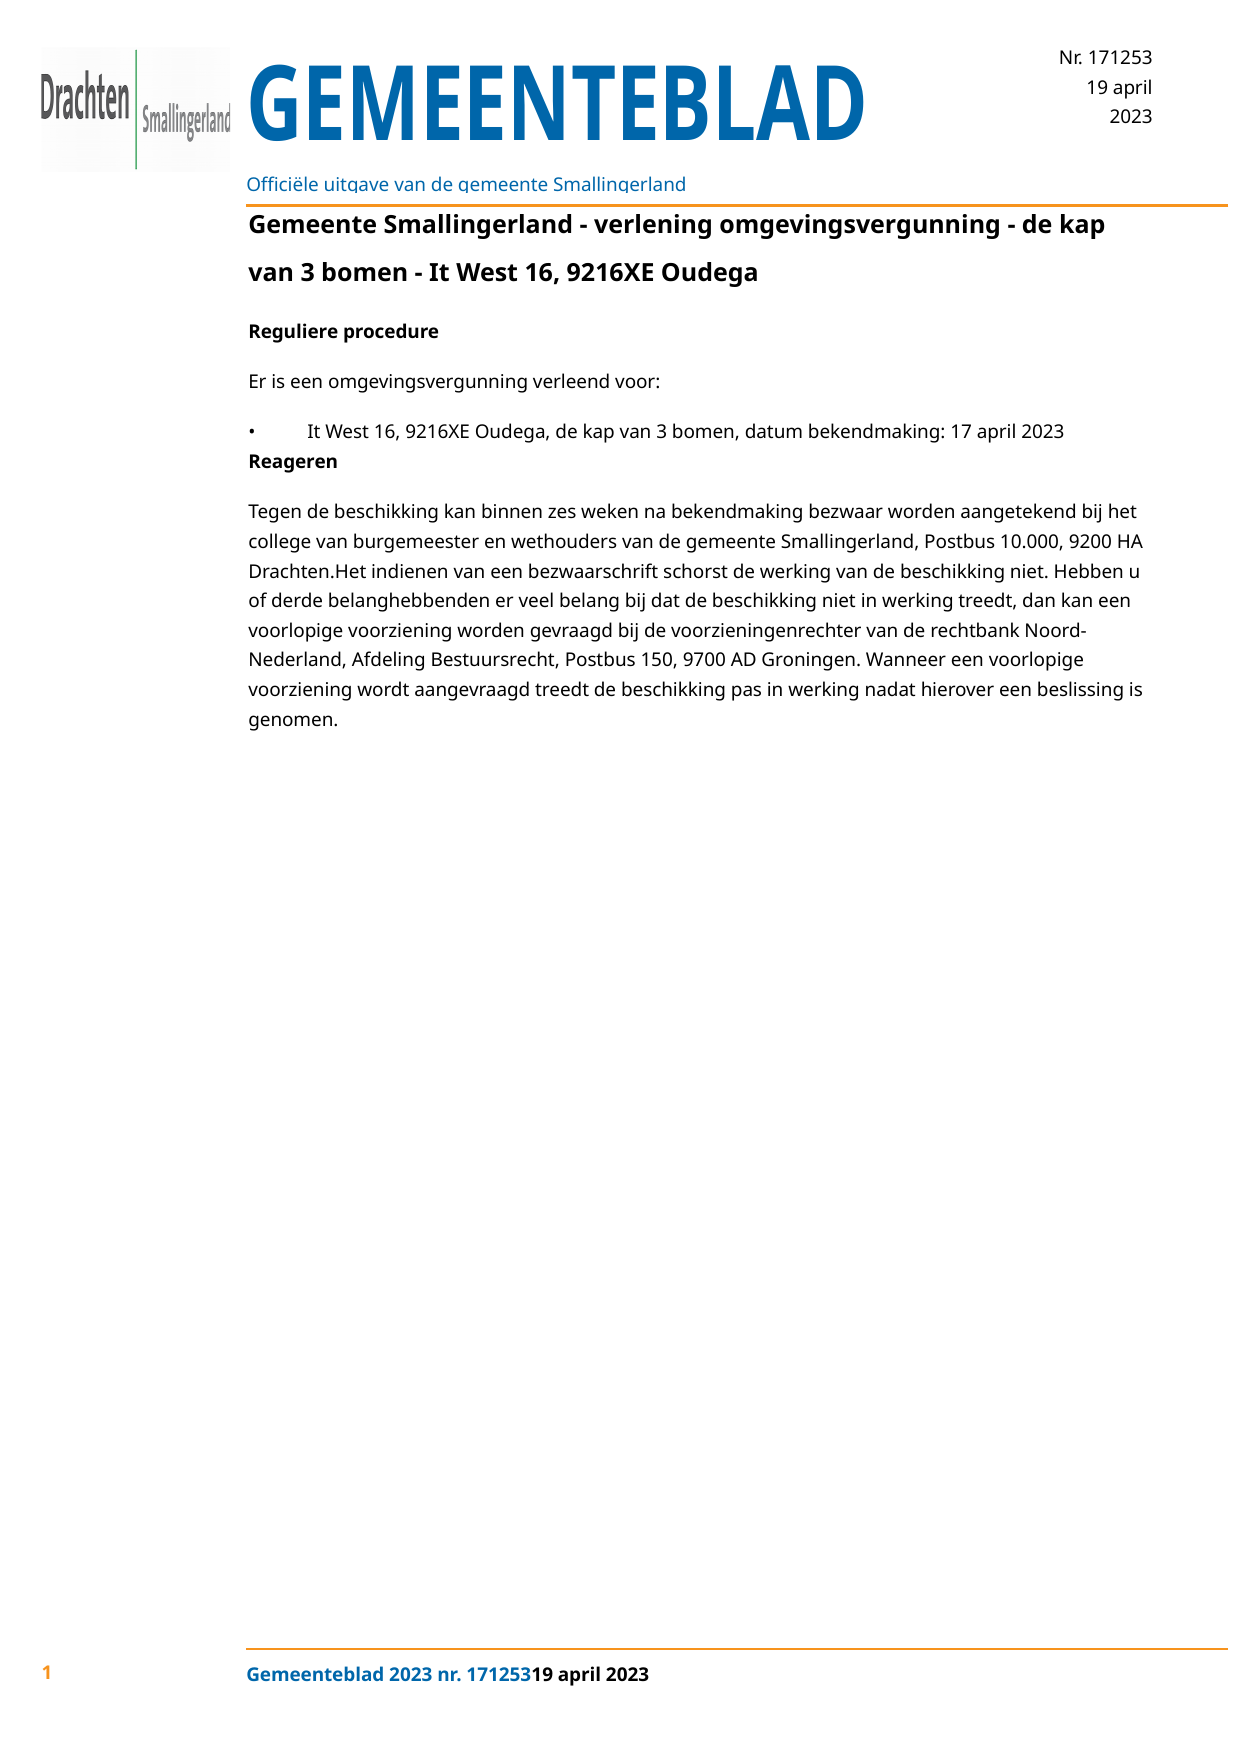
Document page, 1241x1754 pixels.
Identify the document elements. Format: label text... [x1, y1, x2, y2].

picture [41, 47, 231, 172]
text Reguliere procedure [248, 318, 1152, 344]
text Reageren [248, 448, 1152, 474]
text Er is een omgevingsvergunning verleend voor: [248, 368, 1152, 394]
text Gemeente Smallingerland - verlening omgevingsvergunning - de kap van 3 bomen - It West 16, 9216XE Oudega [248, 207, 1152, 288]
list It West 16, 9216XE Oudega, de kap van 3 bomen, datum bekendmaking: 17 april 2023 [248, 419, 1152, 444]
text Tegen de beschikking kan binnen zes weken na bekendmaking bezwaar worden aangetekend bij het college van burgemeester en wethouders van de gemeente Smallingerland, Postbus 10.000, 9200 HA Drachten.Het indienen van een bezwaarschrift schorst de werking van de beschikking niet. Hebben u of derde belanghebbenden er veel belang bij dat de beschikking niet in werking treedt, dan kan een voorlopige voorziening worden gevraagd bij de voorzieningenrechter van de rechtbank Noord-Nederland, Afdeling Bestuursrecht, Postbus 150, 9700 AD Groningen. Wanneer een voorlopige voorziening wordt aangevraagd treedt de beschikking pas in werking nadat hierover een beslissing is genomen. [248, 499, 1152, 732]
